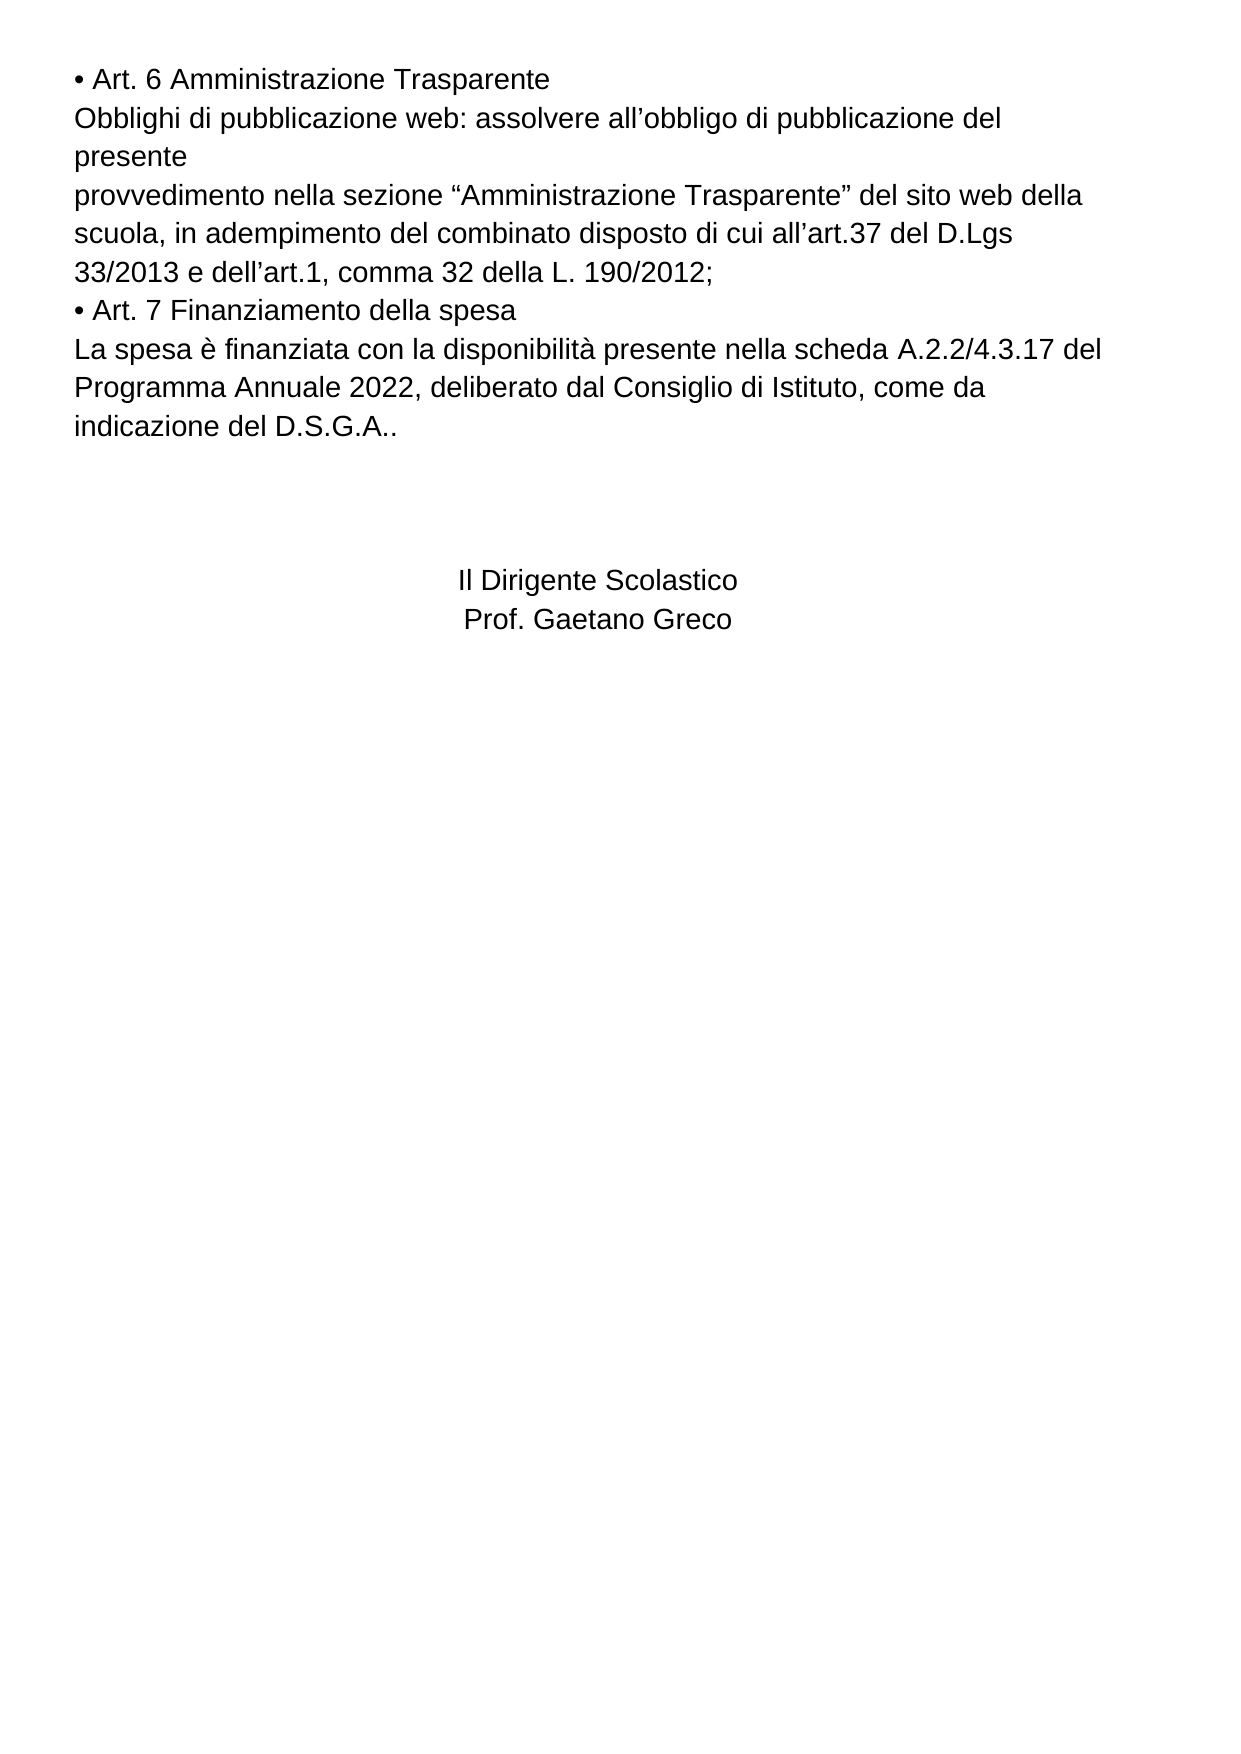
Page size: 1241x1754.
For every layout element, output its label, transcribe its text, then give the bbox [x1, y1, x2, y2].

text La spesa è finanziata con la disponibilità presente nella scheda A.2.2/4.3.17 del Programma Annuale 2022, deliberato dal Consiglio di Istituto, come da indicazione del D.S.G.A.. [74, 332, 1122, 443]
text 33/2013 e dell’art.1, comma 32 della L. 190/2012; [74, 255, 1122, 288]
text • Art. 7 Finanziamento della spesa [74, 293, 1122, 327]
text • Art. 6 Amministrazione Trasparente [74, 62, 1122, 96]
text Il Dirigente Scolastico [74, 563, 1122, 597]
text provvedimento nella sezione “Amministrazione Trasparente” del sito web della [74, 178, 1122, 211]
text scuola, in adempimento del combinato disposto di cui all’art.37 del D.Lgs [74, 216, 1122, 250]
text Obblighi di pubblicazione web: assolvere all’obbligo di pubblicazione del presente [74, 101, 1122, 173]
text Prof. Gaetano Greco [74, 602, 1122, 635]
